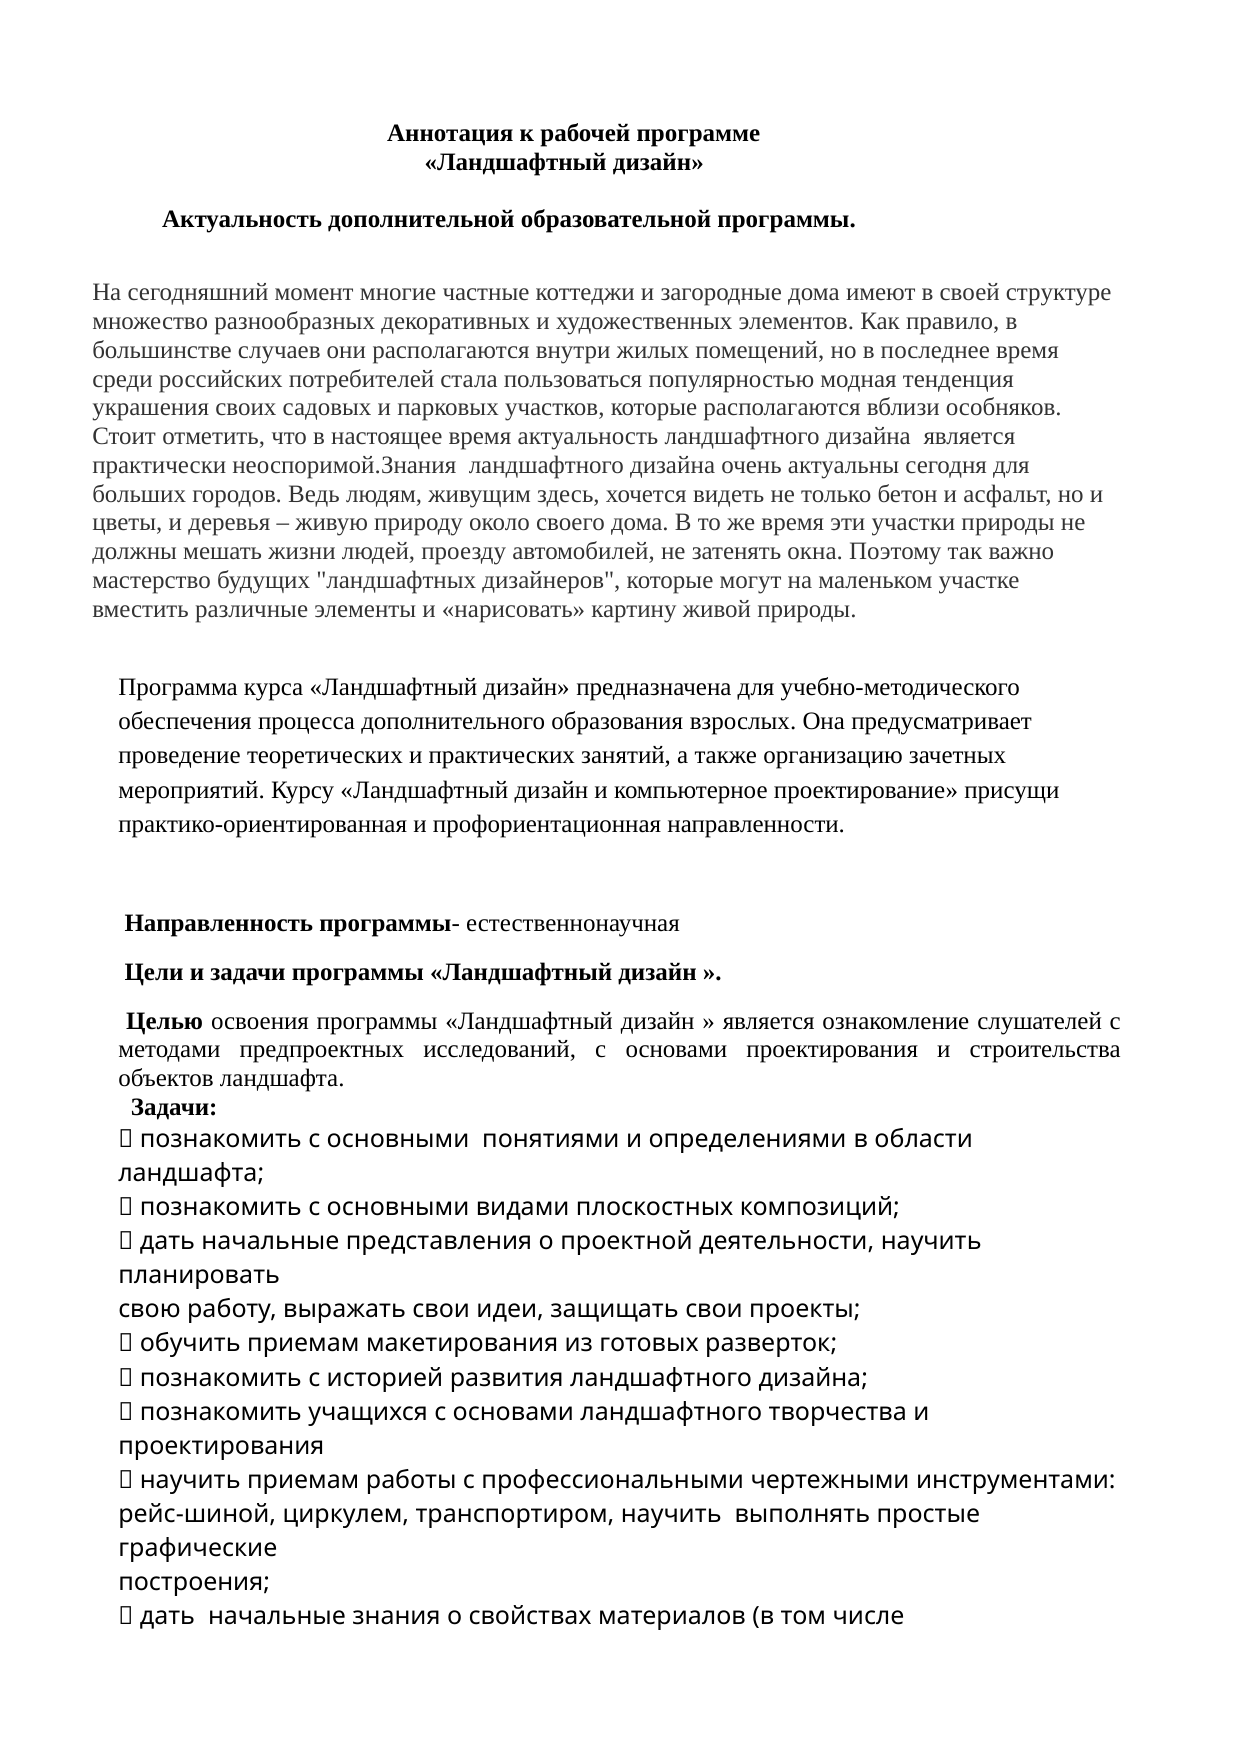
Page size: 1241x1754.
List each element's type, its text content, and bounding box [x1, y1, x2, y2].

text Направленность программы- естественнонаучная [118, 908, 1122, 936]
text  дать начальные знания о свойствах материалов (в том числе [118, 1598, 1122, 1632]
text  познакомить учащихся с основами ландшафтного творчества и проектирования [118, 1393, 1122, 1461]
text  обучить приемам макетирования из готовых разверток; [118, 1325, 1122, 1359]
text Цели и задачи программы «Ландшафтный дизайн ». [118, 957, 1122, 985]
text Актуальность дополнительной образовательной программы. [118, 204, 1122, 233]
text  познакомить с основными понятиями и определениями в области ландшафта; [118, 1121, 1122, 1189]
text построения; [118, 1563, 1122, 1598]
text  познакомить с историей развития ландшафтного дизайна; [118, 1359, 1122, 1393]
text  научить приемам работы с профессиональными чертежными инструментами: [118, 1461, 1122, 1495]
text Программа курса «Ландшафтный дизайн» предназначена для учебно-методического обеспечения процесса дополнительного образования взрослых. Она предусматривает проведение теоретических и практических занятий, а также организацию зачетных мероприятий. Курсу «Ландшафтный дизайн и компьютерное проектирование» присущи практико-ориентированная и профориентационная направленности. [118, 672, 1122, 838]
text Аннотация к рабочей программе [118, 118, 1122, 147]
text Задачи: [118, 1092, 1122, 1121]
text Целью освоения программы «Ландшафтный дизайн » является ознакомление слушателей с методами предпроектных исследований, с основами проектирования и строительства объектов ландшафта. [118, 1006, 1122, 1092]
text «Ландшафтный дизайн» [118, 147, 1122, 176]
text рейс-шиной, циркулем, транспортиром, научить выполнять простые графические [118, 1495, 1122, 1563]
text свою работу, выражать свои идеи, защищать свои проекты; [118, 1291, 1122, 1325]
text  дать начальные представления о проектной деятельности, научить планировать [118, 1223, 1122, 1291]
table_header На сегодняшний момент многие частные коттеджи и загородные дома имеют в своей структуре множество разнообразных декоративных и художественных элементов. Как правило, в большинстве случаев они располагаются внутри жилых помещений, но в последнее время среди российских потребителей стала пользоваться популярностью модная тенденция украшения своих садовых и парковых участков, которые располагаются вблизи особняков. Стоит отметить, что в настоящее время актуальность ландшафтного дизайна является практически неоспоримой.Знания ландшафтного дизайна очень актуальны сегодня для больших городов. Ведь людям, живущим здесь, хочется видеть не только бетон и асфальт, но и цветы, и деревья – живую природу около своего дома. В то же время эти участки природы не должны мешать жизни людей, проезду автомобилей, не затенять окна. Поэтому так важно мастерство будущих "ландшафтных дизайнеров", которые могут на маленьком участке вместить различные элементы и «нарисовать» картину живой природы. [92, 262, 1122, 622]
text  познакомить с основными видами плоскостных композиций; [118, 1189, 1122, 1223]
